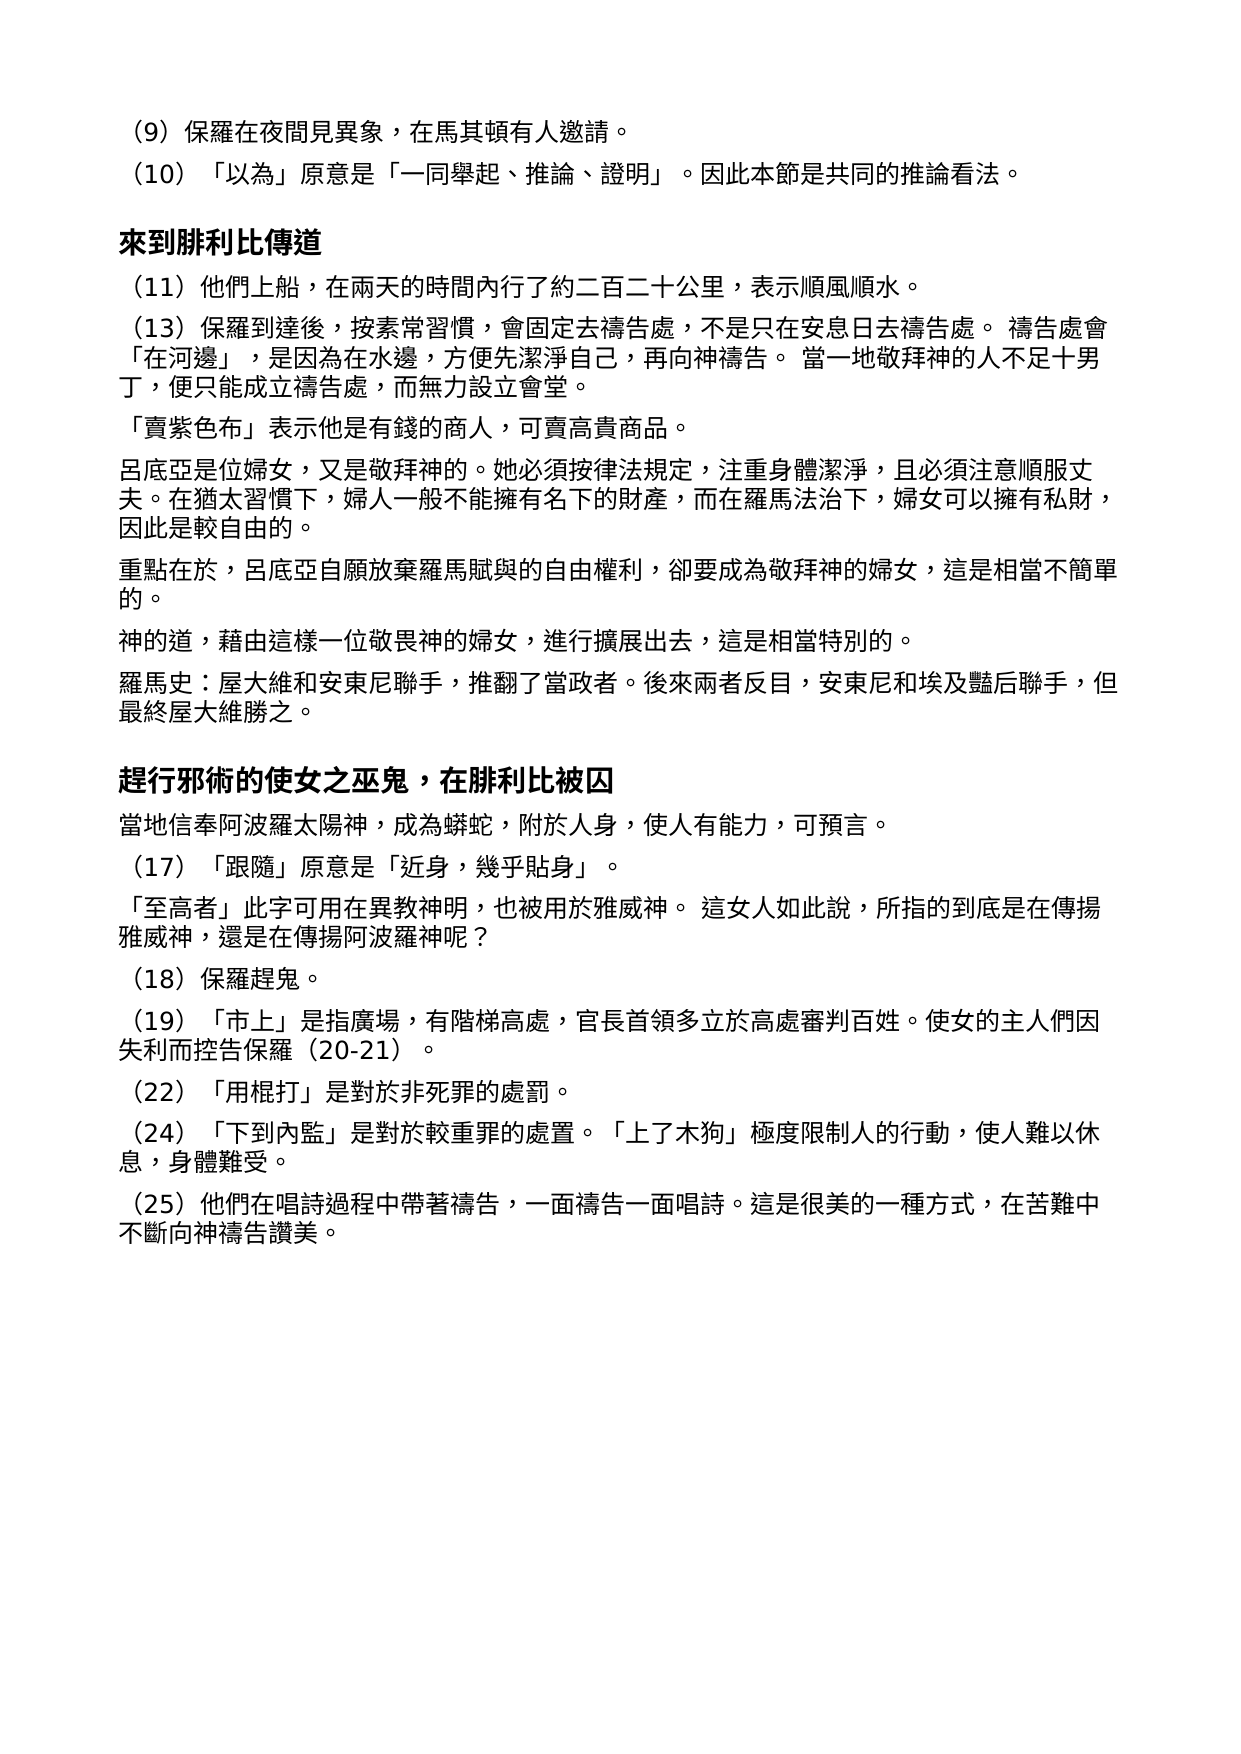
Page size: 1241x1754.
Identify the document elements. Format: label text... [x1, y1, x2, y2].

subtitle 來到腓利比傳道 [118, 226, 1122, 260]
text （10）「以為」原意是「一同舉起、推論、證明」。因此本節是共同的推論看法。 [118, 160, 1122, 189]
text 重點在於，呂底亞自願放棄羅馬賦與的自由權利，卻要成為敬拜神的婦女，這是相當不簡單的。 [118, 556, 1122, 614]
text 神的道，藉由這樣一位敬畏神的婦女，進行擴展出去，這是相當特別的。 [118, 627, 1122, 656]
text （13）保羅到達後，按素常習慣，會固定去禱告處，不是只在安息日去禱告處。 禱告處會「在河邊」，是因為在水邊，方便先潔淨自己，再向神禱告。 當一地敬拜神的人不足十男丁，便只能成立禱告處，而無力設立會堂。 [118, 314, 1122, 402]
text （22）「用棍打」是對於非死罪的處罰。 [118, 1078, 1122, 1107]
text （11）他們上船，在兩天的時間內行了約二百二十公里，表示順風順水。 [118, 273, 1122, 302]
text 當地信奉阿波羅太陽神，成為蟒蛇，附於人身，使人有能力，可預言。 [118, 811, 1122, 840]
text 「賣紫色布」表示他是有錢的商人，可賣高貴商品。 [118, 414, 1122, 444]
text （18）保羅趕鬼。 [118, 965, 1122, 994]
text （19）「市上」是指廣場，有階梯高處，官長首領多立於高處審判百姓。使女的主人們因失利而控告保羅（20-21）。 [118, 1007, 1122, 1065]
text （9）保羅在夜間見異象，在馬其頓有人邀請。 [118, 118, 1122, 147]
text 羅馬史：屋大維和安東尼聯手，推翻了當政者。後來兩者反目，安東尼和埃及豔后聯手，但最終屋大維勝之。 [118, 669, 1122, 727]
text （24）「下到內監」是對於較重罪的處置。「上了木狗」極度限制人的行動，使人難以休息，身體難受。 [118, 1119, 1122, 1178]
text （17）「跟隨」原意是「近身，幾乎貼身」。 [118, 853, 1122, 882]
subtitle 趕行邪術的使女之巫鬼，在腓利比被囚 [118, 764, 1122, 798]
text 「至高者」此字可用在異教神明，也被用於雅威神。 這女人如此說，所指的到底是在傳揚雅威神，還是在傳揚阿波羅神呢？ [118, 894, 1122, 953]
text 呂底亞是位婦女，又是敬拜神的。她必須按律法規定，注重身體潔淨，且必須注意順服丈夫。在猶太習慣下，婦人一般不能擁有名下的財產，而在羅馬法治下，婦女可以擁有私財，因此是較自由的。 [118, 456, 1122, 544]
text （25）他們在唱詩過程中帶著禱告，一面禱告一面唱詩。這是很美的一種方式，在苦難中不斷向神禱告讚美。 [118, 1190, 1122, 1248]
